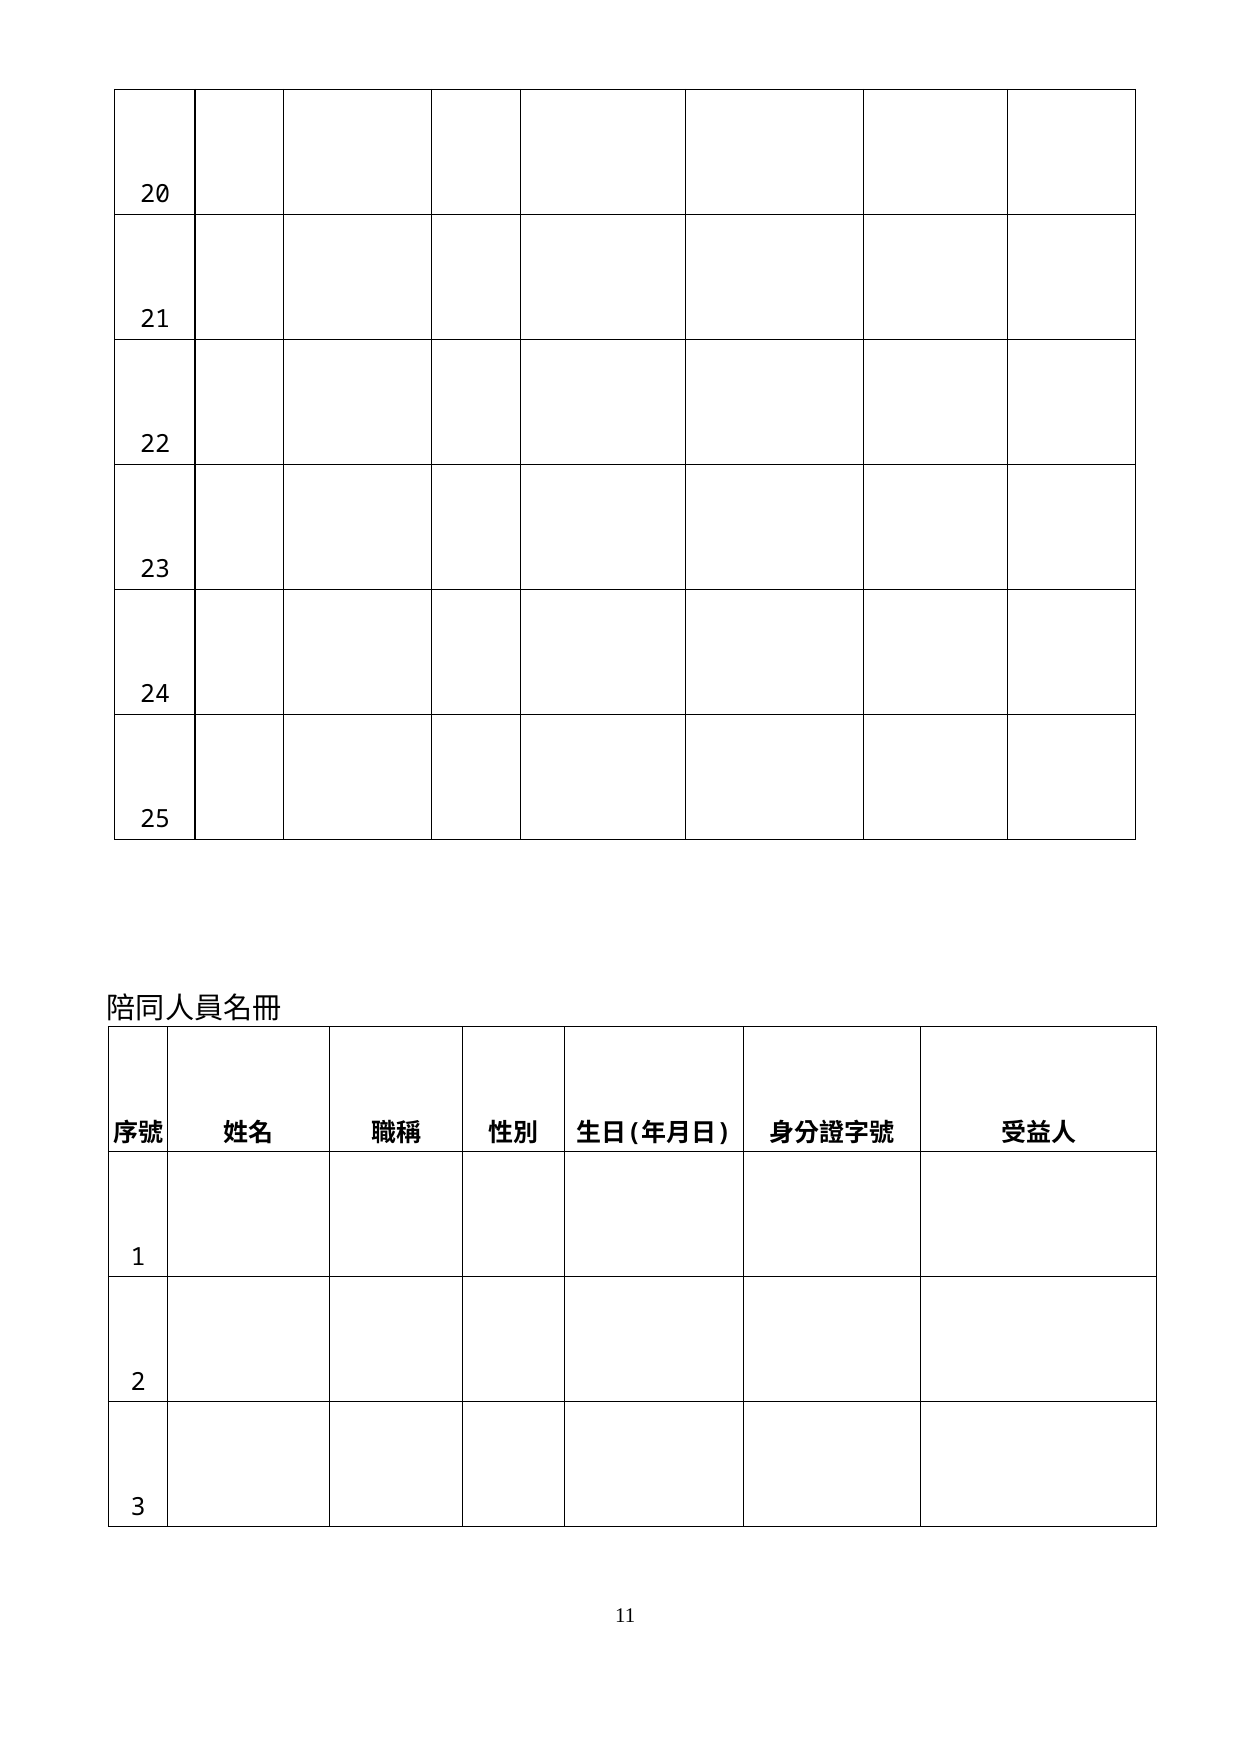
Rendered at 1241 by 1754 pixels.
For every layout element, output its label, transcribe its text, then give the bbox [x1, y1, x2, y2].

table_header 姓名 [168, 1027, 329, 1151]
table_cell 24 [115, 590, 194, 714]
table_cell [168, 1277, 329, 1401]
table_cell [432, 715, 520, 839]
table_cell [565, 1277, 743, 1401]
table_cell [330, 1402, 462, 1526]
table_cell 25 [115, 715, 194, 839]
table_cell [1008, 715, 1135, 839]
table_cell [521, 90, 685, 214]
table_cell [463, 1402, 564, 1526]
table_cell [1008, 215, 1135, 339]
table_cell [168, 1152, 329, 1276]
table_cell 2 [109, 1277, 167, 1401]
table_cell [565, 1402, 743, 1526]
table_header 職稱 [330, 1027, 462, 1151]
table_cell [521, 340, 685, 464]
table_cell [864, 340, 1007, 464]
table_cell [565, 1152, 743, 1276]
table_cell 21 [115, 215, 194, 339]
table_cell [330, 1277, 462, 1401]
table_cell [463, 1277, 564, 1401]
table_header 受益人 [921, 1027, 1156, 1151]
table_cell [686, 590, 863, 714]
table_cell [1008, 590, 1135, 714]
table_cell [921, 1152, 1156, 1276]
table_cell [921, 1277, 1156, 1401]
table_cell [864, 90, 1007, 214]
table_header 性別 [463, 1027, 564, 1151]
table_cell [686, 465, 863, 589]
table_cell [864, 715, 1007, 839]
table_cell [921, 1402, 1156, 1526]
table_cell [686, 715, 863, 839]
table_cell [284, 340, 431, 464]
table_cell 3 [109, 1402, 167, 1526]
table_cell [864, 465, 1007, 589]
table_cell [744, 1277, 920, 1401]
table_cell [744, 1402, 920, 1526]
table_cell [864, 590, 1007, 714]
table_cell [196, 590, 283, 714]
table_cell [196, 715, 283, 839]
table_cell [284, 715, 431, 839]
table_cell [521, 465, 685, 589]
table_cell [686, 340, 863, 464]
table_cell [686, 215, 863, 339]
table_header 身分證字號 [744, 1027, 920, 1151]
table_cell 1 [109, 1152, 167, 1276]
table_cell [330, 1152, 462, 1276]
table_cell [432, 340, 520, 464]
table_cell [168, 1402, 329, 1526]
table_cell [432, 90, 520, 214]
table_cell [463, 1152, 564, 1276]
table_cell [864, 215, 1007, 339]
table_cell [521, 215, 685, 339]
table_cell [432, 590, 520, 714]
table_cell [1008, 90, 1135, 214]
table_cell [432, 465, 520, 589]
table_cell [1008, 465, 1135, 589]
table_cell [284, 215, 431, 339]
table_cell [196, 465, 283, 589]
table_cell [196, 215, 283, 339]
table_cell [1008, 340, 1135, 464]
text 陪同人員名冊 [106, 964, 1144, 1026]
table_cell [744, 1152, 920, 1276]
table_cell [284, 465, 431, 589]
table_cell [196, 90, 283, 214]
table_cell [284, 590, 431, 714]
table_cell [521, 590, 685, 714]
table_cell [686, 90, 863, 214]
table_header 序號 [109, 1027, 167, 1151]
table_cell 20 [115, 90, 194, 214]
table_cell 22 [115, 340, 194, 464]
table_cell [432, 215, 520, 339]
table_cell 23 [115, 465, 194, 589]
table_cell [284, 90, 431, 214]
table_cell [196, 340, 283, 464]
table_header 生日(年月日) [565, 1027, 743, 1151]
table_cell [521, 715, 685, 839]
